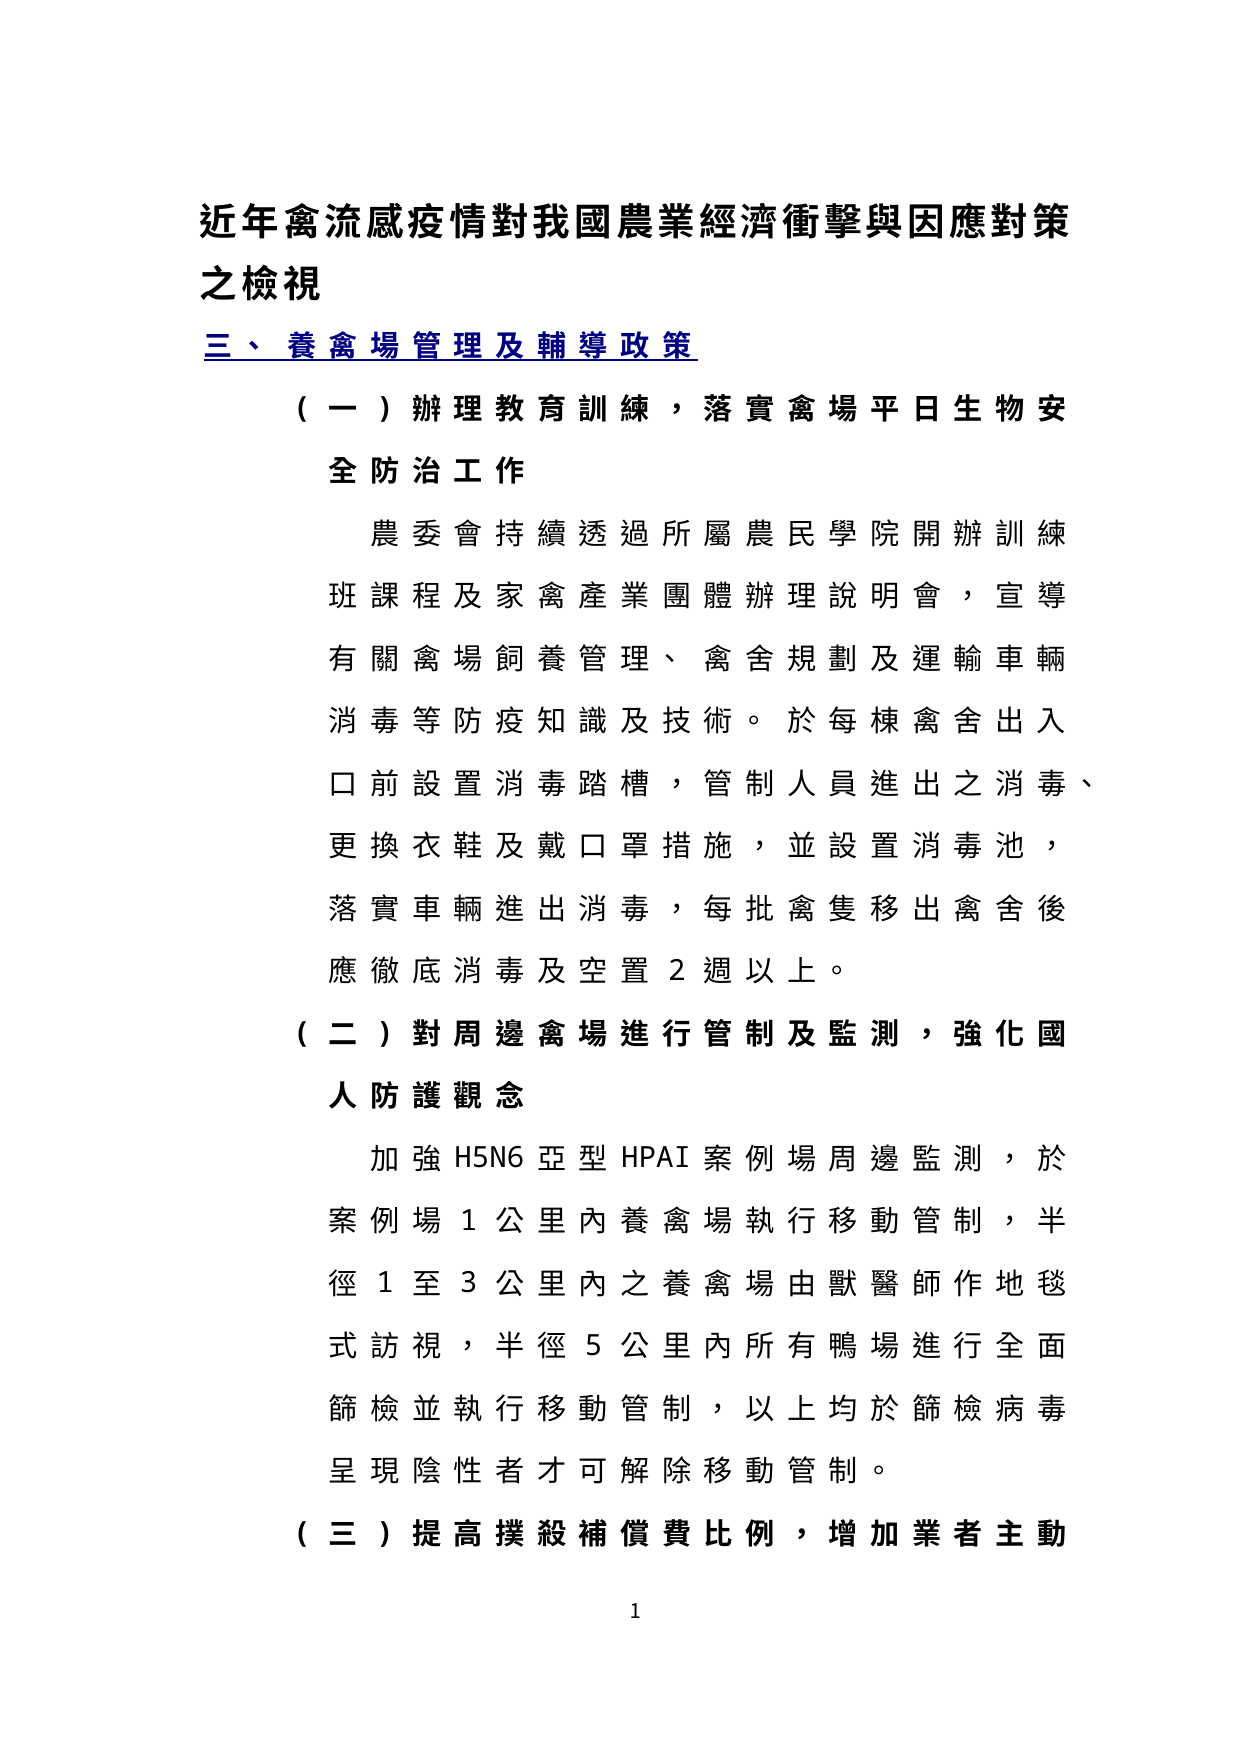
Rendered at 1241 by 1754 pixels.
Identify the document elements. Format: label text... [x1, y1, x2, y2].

text 農委會持續透過所屬農民學院開辦訓練班課程及家禽產業團體辦理說明會，宣導有關禽場飼養管理、禽舍規劃及運輸車輛消毒等防疫知識及技術。於每棟禽舍出入口前設置消毒踏槽，管制人員進出之消毒、更換衣鞋及戴口罩措施，並設置消毒池，落實車輛進出消毒，每批禽隻移出禽舍後應徹底消毒及空置2週以上。 [286, 490, 1072, 990]
text 三、養禽場管理及輔導政策 [197, 302, 1072, 365]
text (三)提高撲殺補償費比例，增加業者主動 [256, 1490, 1072, 1552]
text (一)辦理教育訓練，落實禽場平日生物安全防治工作 [256, 365, 1072, 490]
text 加強H5N6亞型HPAI案例場周邊監測，於案例場1公里內養禽場執行移動管制，半徑1至3公里內之養禽場由獸醫師作地毯式訪視，半徑5公里內所有鴨場進行全面篩檢並執行移動管制，以上均於篩檢病毒呈現陰性者才可解除移動管制。 [286, 1115, 1072, 1490]
text 近年禽流感疫情對我國農業經濟衝擊與因應對策之檢視 [197, 177, 1072, 302]
text (二)對周邊禽場進行管制及監測，強化國人防護觀念 [256, 990, 1072, 1115]
